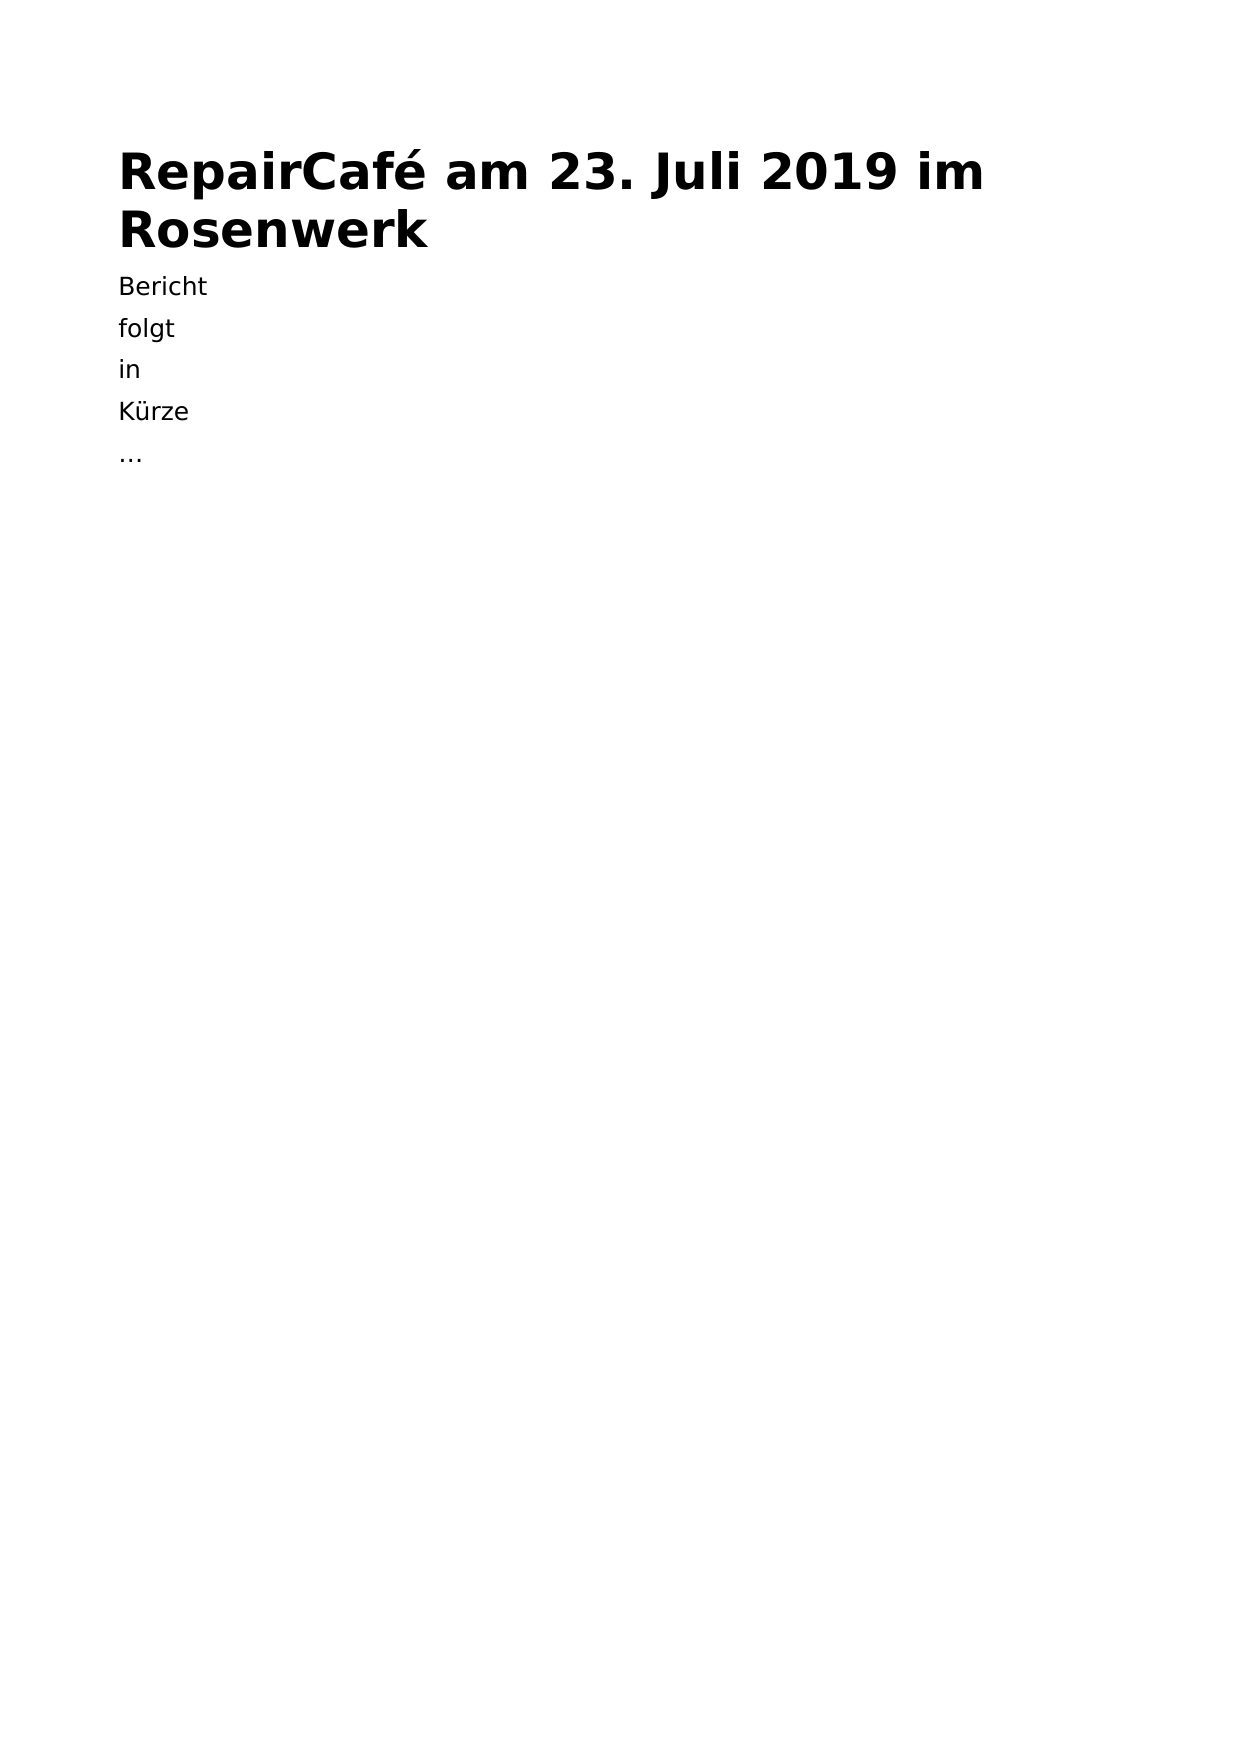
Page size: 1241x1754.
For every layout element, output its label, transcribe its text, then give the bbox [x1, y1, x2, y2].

subtitle RepairCafé am 23. Juli 2019 im Rosenwerk [118, 143, 1122, 259]
text Kürze [118, 397, 1122, 426]
text … [118, 439, 1122, 468]
text Bericht [118, 272, 1122, 301]
text in [118, 355, 1122, 384]
text folgt [118, 314, 1122, 343]
